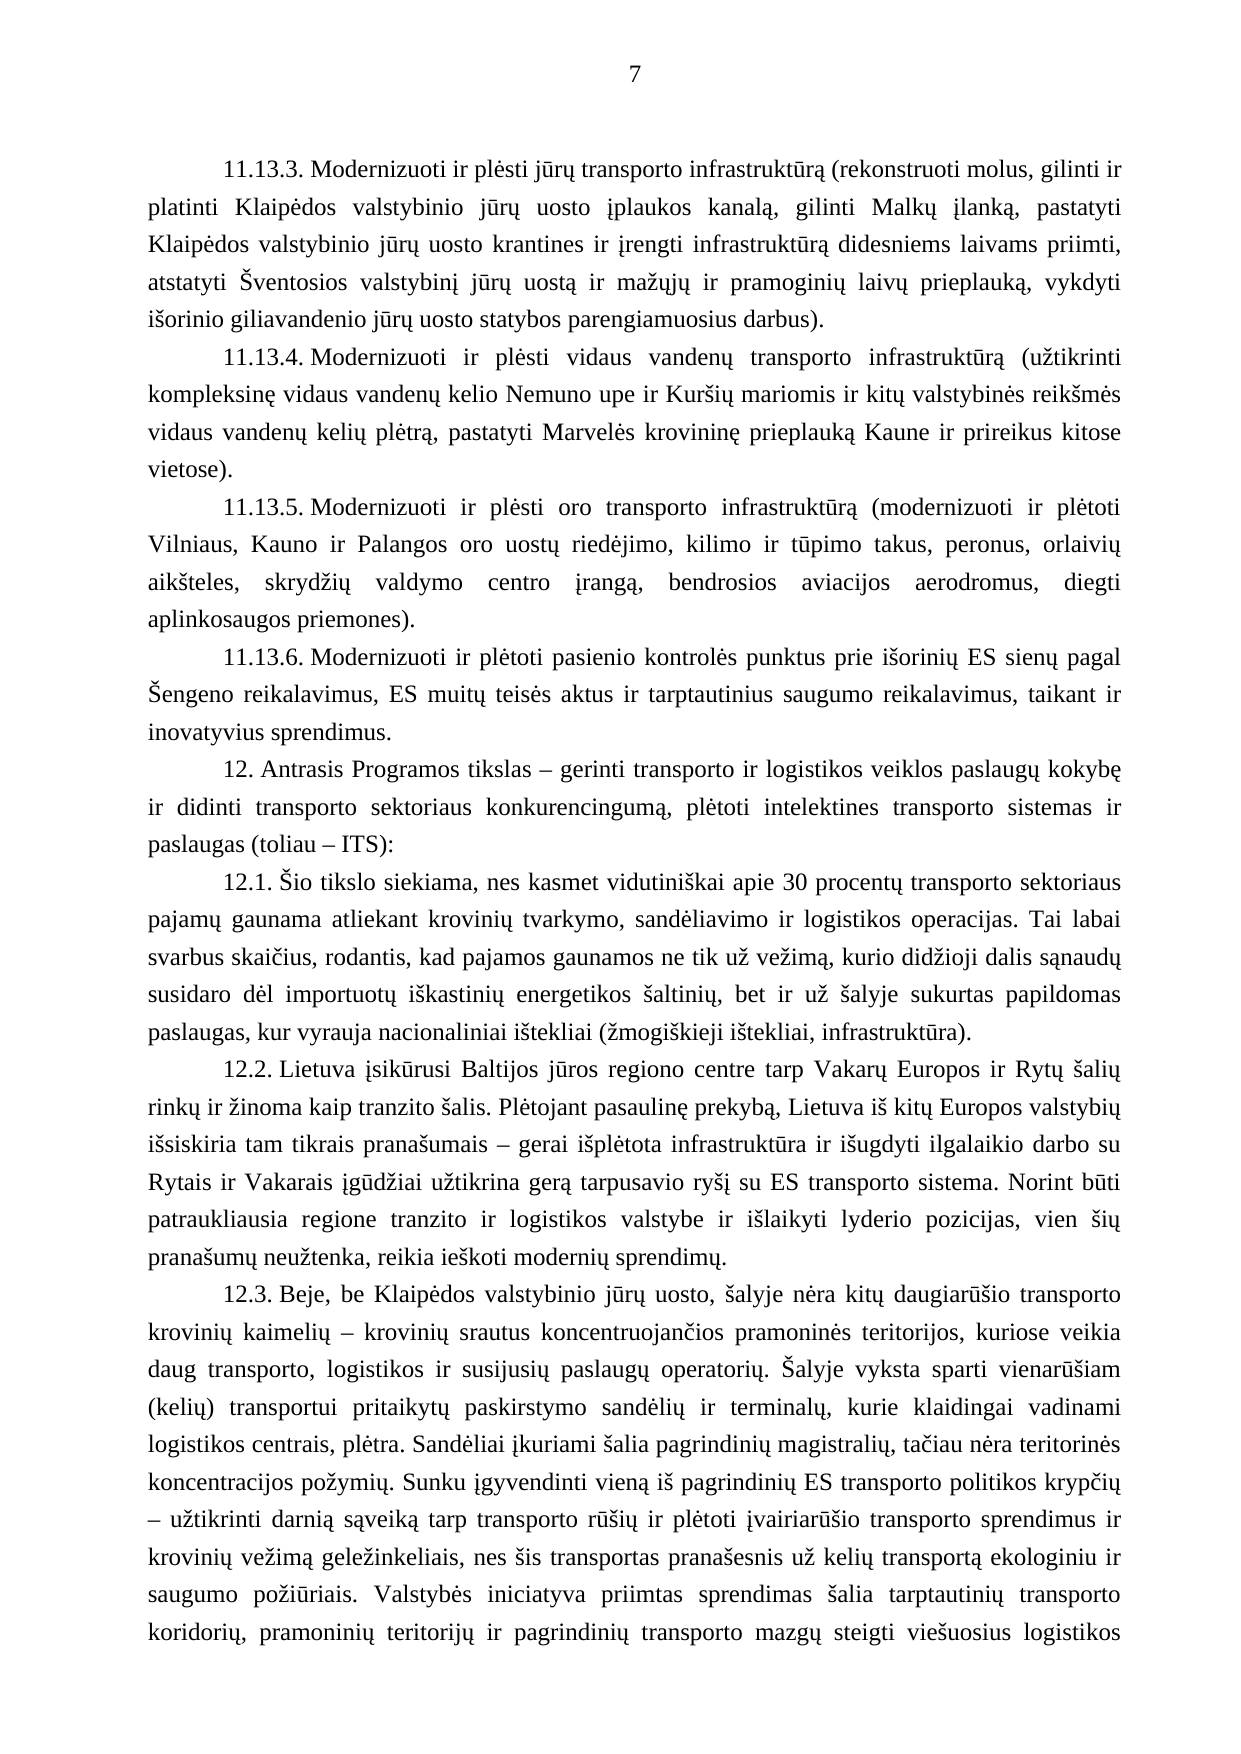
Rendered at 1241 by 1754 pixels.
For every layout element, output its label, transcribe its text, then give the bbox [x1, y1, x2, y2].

text 11.13.4. Modernizuoti ir plėsti vidaus vandenų transporto infrastruktūrą (užtikrinti kompleksinę vidaus vandenų kelio Nemuno upe ir Kuršių mariomis ir kitų valstybinės reikšmės vidaus vandenų kelių plėtrą, pastatyti Marvelės krovininę prieplauką Kaune ir prireikus kitose vietose). [148, 333, 1122, 483]
text 12.3. Beje, be Klaipėdos valstybinio jūrų uosto, šalyje nėra kitų daugiarūšio transporto krovinių kaimelių – krovinių srautus koncentruojančios pramoninės teritorijos, kuriose veikia daug transporto, logistikos ir susijusių paslaugų operatorių. Šalyje vyksta sparti vienarūšiam (kelių) transportui pritaikytų paskirstymo sandėlių ir terminalų, kurie klaidingai vadinami logistikos centrais, plėtra. Sandėliai įkuriami šalia pagrindinių magistralių, tačiau nėra teritorinės koncentracijos požymių. Sunku įgyvendinti vieną iš pagrindinių ES transporto politikos krypčių – užtikrinti darnią sąveiką tarp transporto rūšių ir plėtoti įvairiarūšio transporto sprendimus ir krovinių vežimą geležinkeliais, nes šis transportas pranašesnis už kelių transportą ekologiniu ir saugumo požiūriais. Valstybės iniciatyva priimtas sprendimas šalia tarptautinių transporto koridorių, pramoninių teritorijų ir pagrindinių transporto mazgų steigti viešuosius logistikos [148, 1270, 1122, 1645]
text 12.1. Šio tikslo siekiama, nes kasmet vidutiniškai apie 30 procentų transporto sektoriaus pajamų gaunama atliekant krovinių tvarkymo, sandėliavimo ir logistikos operacijas. Tai labai svarbus skaičius, rodantis, kad pajamos gaunamos ne tik už vežimą, kurio didžioji dalis sąnaudų susidaro dėl importuotų iškastinių energetikos šaltinių, bet ir už šalyje sukurtas papildomas paslaugas, kur vyrauja nacionaliniai ištekliai (žmogiškieji ištekliai, infrastruktūra). [148, 858, 1122, 1045]
text 11.13.5. Modernizuoti ir plėsti oro transporto infrastruktūrą (modernizuoti ir plėtoti Vilniaus, Kauno ir Palangos oro uostų riedėjimo, kilimo ir tūpimo takus, peronus, orlaivių aikšteles, skrydžių valdymo centro įrangą, bendrosios aviacijos aerodromus, diegti aplinkosaugos priemones). [148, 483, 1122, 633]
text 12. Antrasis Programos tikslas – gerinti transporto ir logistikos veiklos paslaugų kokybę ir didinti transporto sektoriaus konkurencingumą, plėtoti intelektines transporto sistemas ir paslaugas (toliau – ITS): [148, 745, 1122, 858]
text 11.13.3. Modernizuoti ir plėsti jūrų transporto infrastruktūrą (rekonstruoti molus, gilinti ir platinti Klaipėdos valstybinio jūrų uosto įplaukos kanalą, gilinti Malkų įlanką, pastatyti Klaipėdos valstybinio jūrų uosto krantines ir įrengti infrastruktūrą didesniems laivams priimti, atstatyti Šventosios valstybinį jūrų uostą ir mažųjų ir pramoginių laivų prieplauką, vykdyti išorinio giliavandenio jūrų uosto statybos parengiamuosius darbus). [148, 145, 1122, 333]
text 11.13.6. Modernizuoti ir plėtoti pasienio kontrolės punktus prie išorinių ES sienų pagal Šengeno reikalavimus, ES muitų teisės aktus ir tarptautinius saugumo reikalavimus, taikant ir inovatyvius sprendimus. [148, 633, 1122, 745]
text 12.2. Lietuva įsikūrusi Baltijos jūros regiono centre tarp Vakarų Europos ir Rytų šalių rinkų ir žinoma kaip tranzito šalis. Plėtojant pasaulinę prekybą, Lietuva iš kitų Europos valstybių išsiskiria tam tikrais pranašumais – gerai išplėtota infrastruktūra ir išugdyti ilgalaikio darbo su Rytais ir Vakarais įgūdžiai užtikrina gerą tarpusavio ryšį su ES transporto sistema. Norint būti patraukliausia regione tranzito ir logistikos valstybe ir išlaikyti lyderio pozicijas, vien šių pranašumų neužtenka, reikia ieškoti modernių sprendimų. [148, 1045, 1122, 1270]
